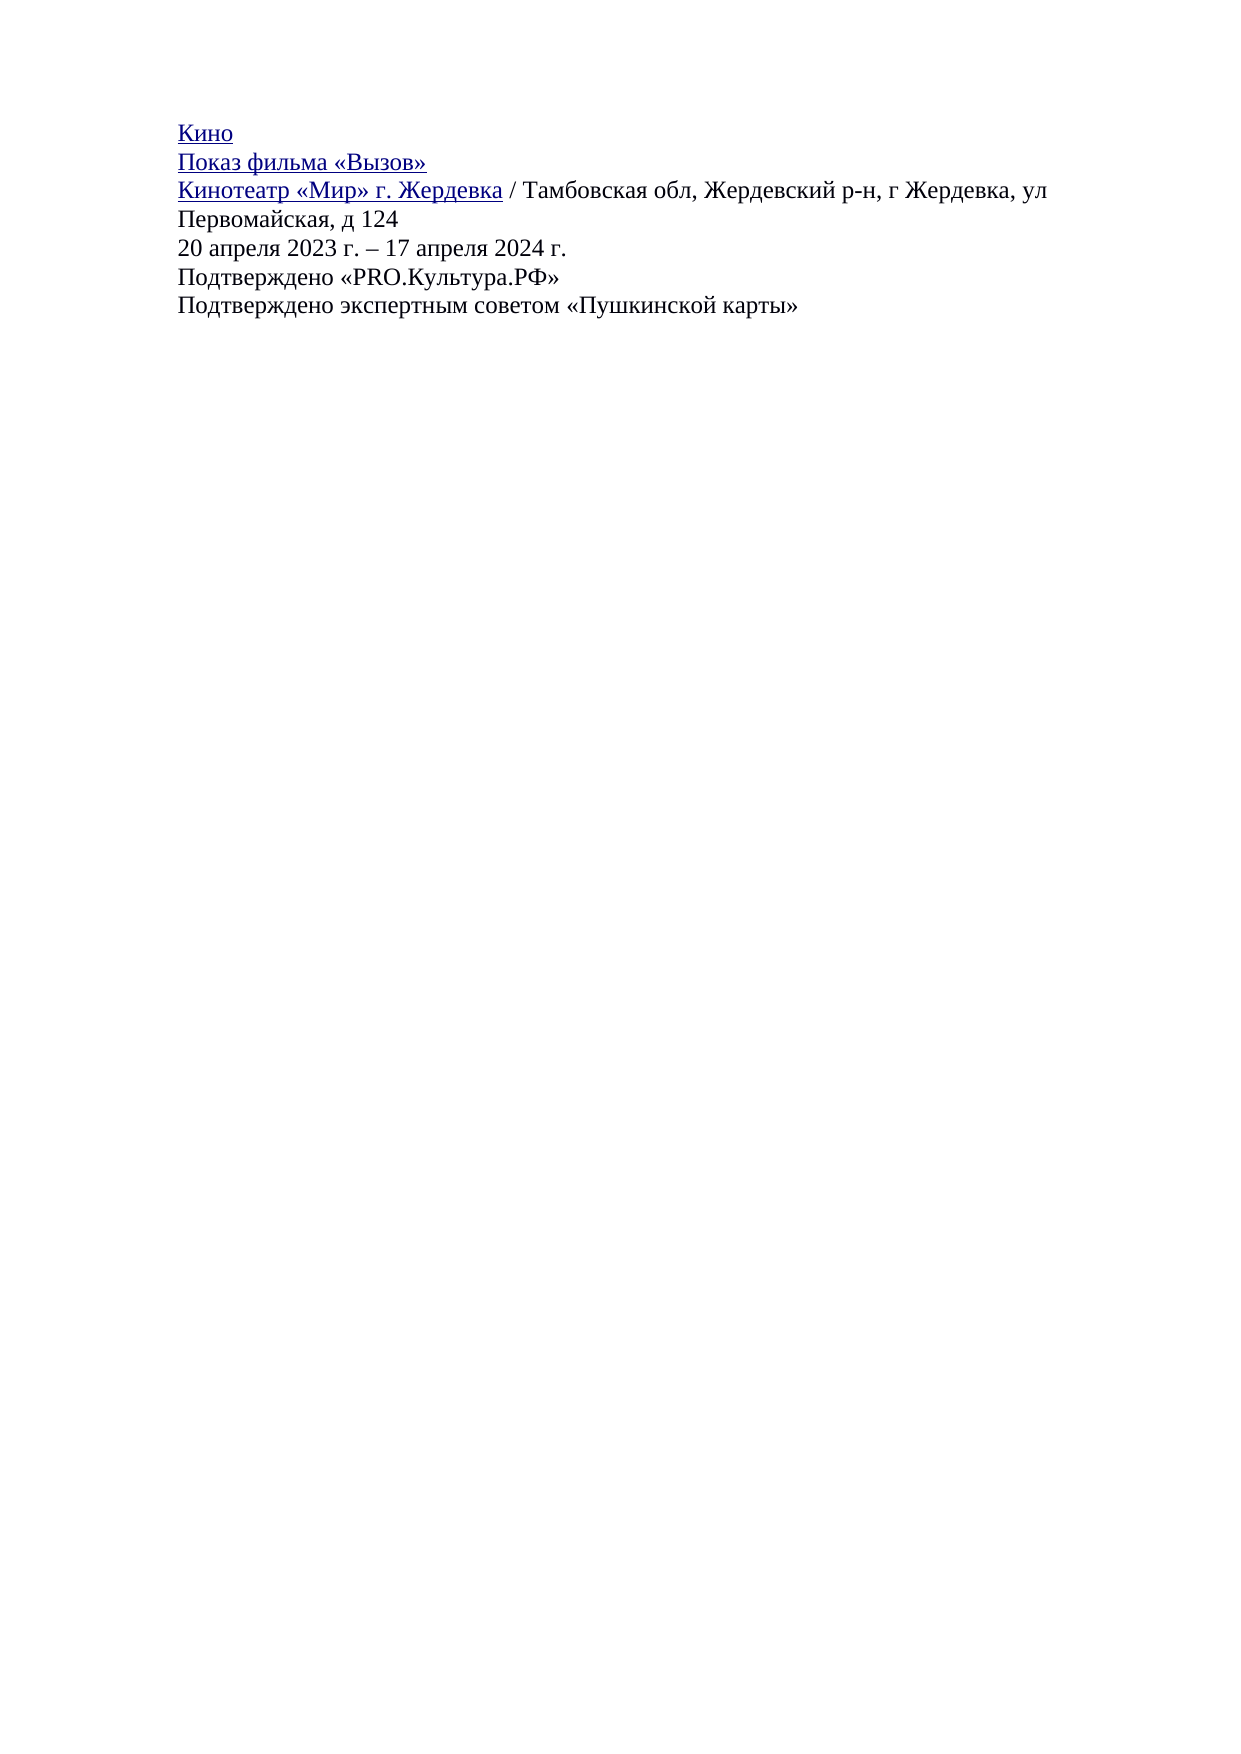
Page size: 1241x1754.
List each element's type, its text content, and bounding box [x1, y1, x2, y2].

text Подтверждено экспертным советом «Пушкинской карты» [177, 291, 1152, 319]
text Кино [177, 118, 1152, 147]
text Показ фильма «Вызов» [177, 147, 1152, 176]
text Кинотеатр «Мир» г. Жердевка / Тамбовская обл, Жердевский р-н, г Жердевка, ул Первомайская, д 124 [177, 176, 1152, 233]
text 20 апреля 2023 г. – 17 апреля 2024 г. [177, 233, 1152, 262]
text Подтверждено «PRO.Культура.РФ» [177, 262, 1152, 291]
